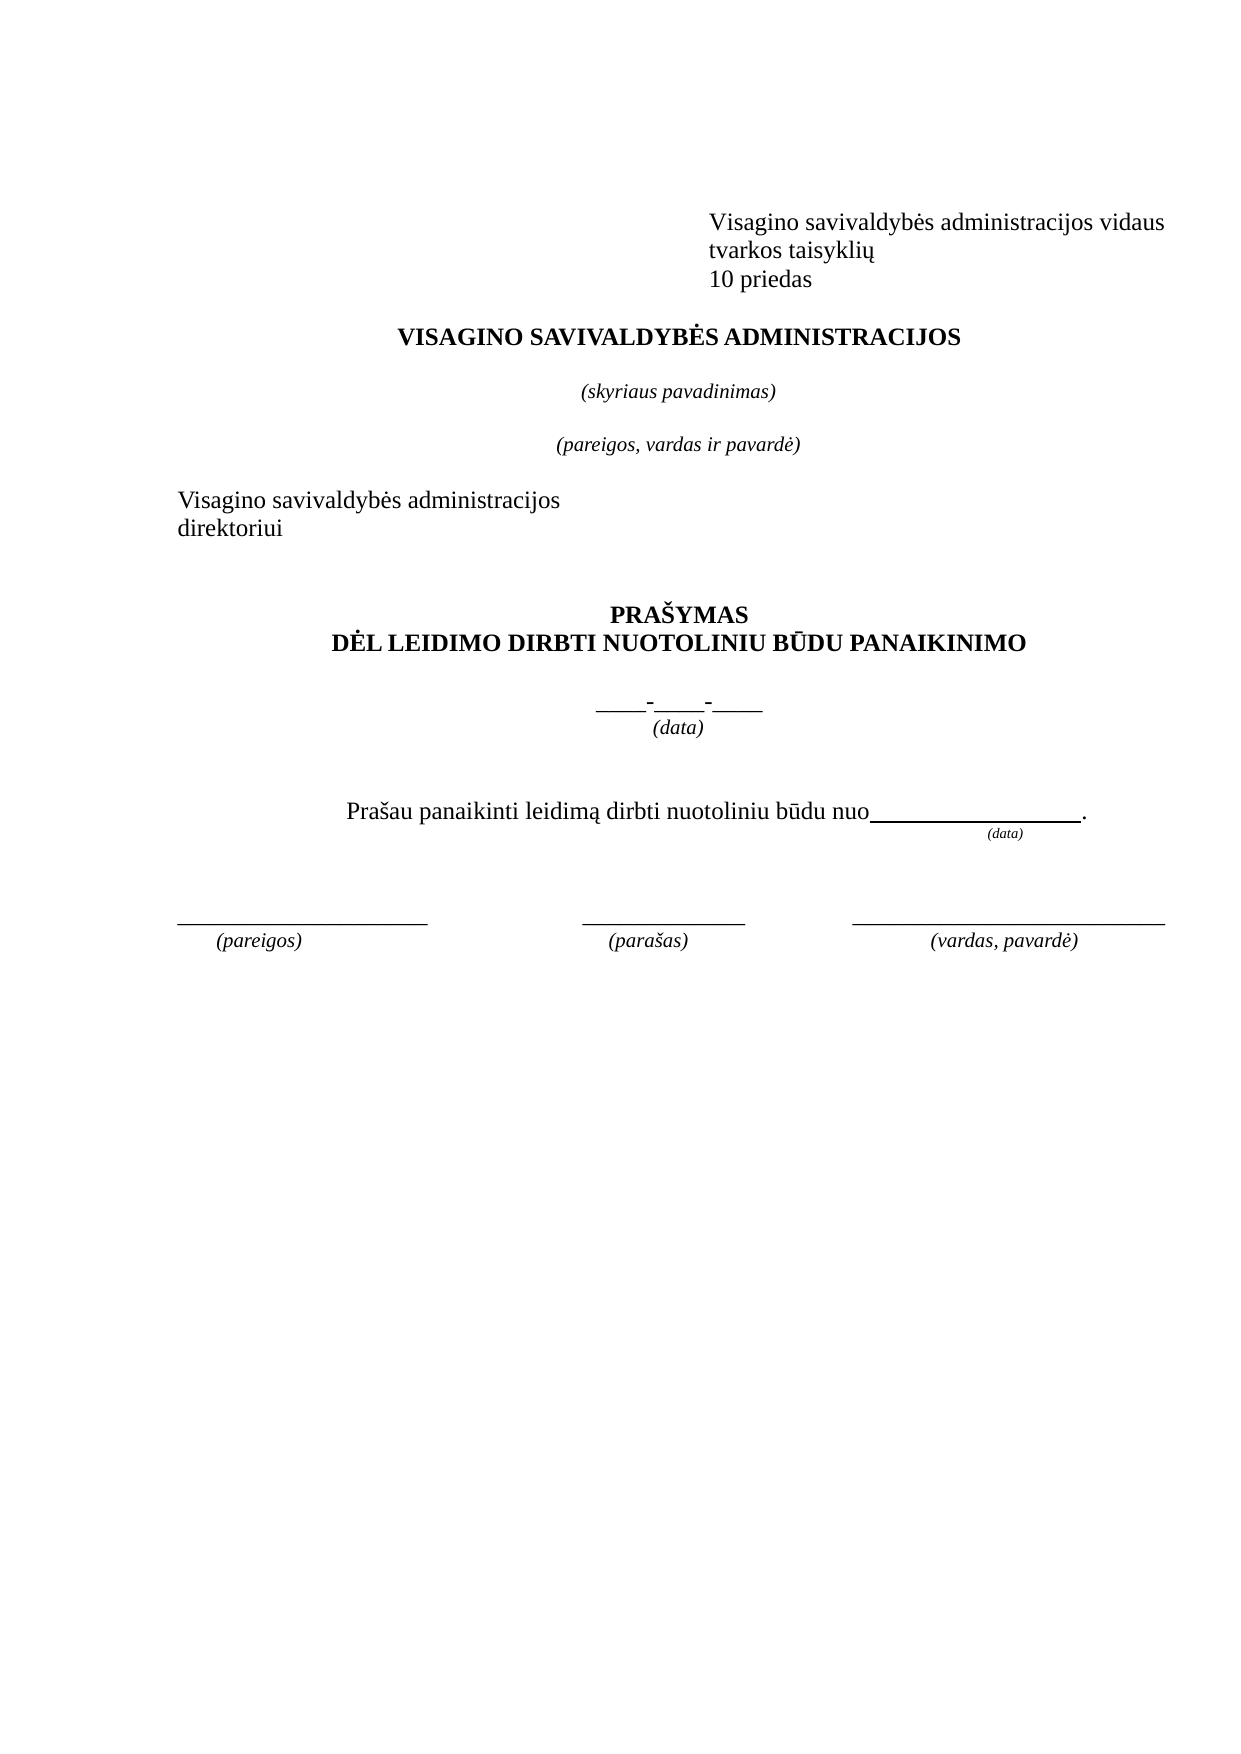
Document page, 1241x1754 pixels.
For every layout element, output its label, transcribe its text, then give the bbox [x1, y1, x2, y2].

text Prašau panaikinti leidimą dirbti nuotoliniu būdu nuo . [177, 796, 1181, 825]
text (pareigos, vardas ir pavardė) [177, 432, 1181, 456]
text VISAGINO SAVIVALDYBĖS ADMINISTRACIJOS [177, 322, 1181, 350]
text direktoriui [177, 513, 1181, 542]
text (data) [852, 825, 1181, 842]
text ____________________ _____________ _________________________ [177, 899, 1181, 928]
text (data) [177, 715, 1181, 739]
text tvarkos taisyklių [177, 235, 1181, 264]
text (pareigos) (parašas) (vardas, pavardė) [177, 928, 1181, 952]
text Visagino savivaldybės administracijos [177, 485, 1181, 513]
text (skyriaus pavadinimas) [177, 379, 1181, 403]
text PRAŠYMAS [177, 600, 1181, 628]
text ____-____-____ [177, 686, 1181, 715]
text Visagino savivaldybės administracijos vidaus [177, 207, 1181, 235]
text DĖL LEIDIMO DIRBTI NUOTOLINIU BŪDU PANAIKINIMO [177, 628, 1181, 657]
text 10 priedas [177, 264, 1181, 293]
